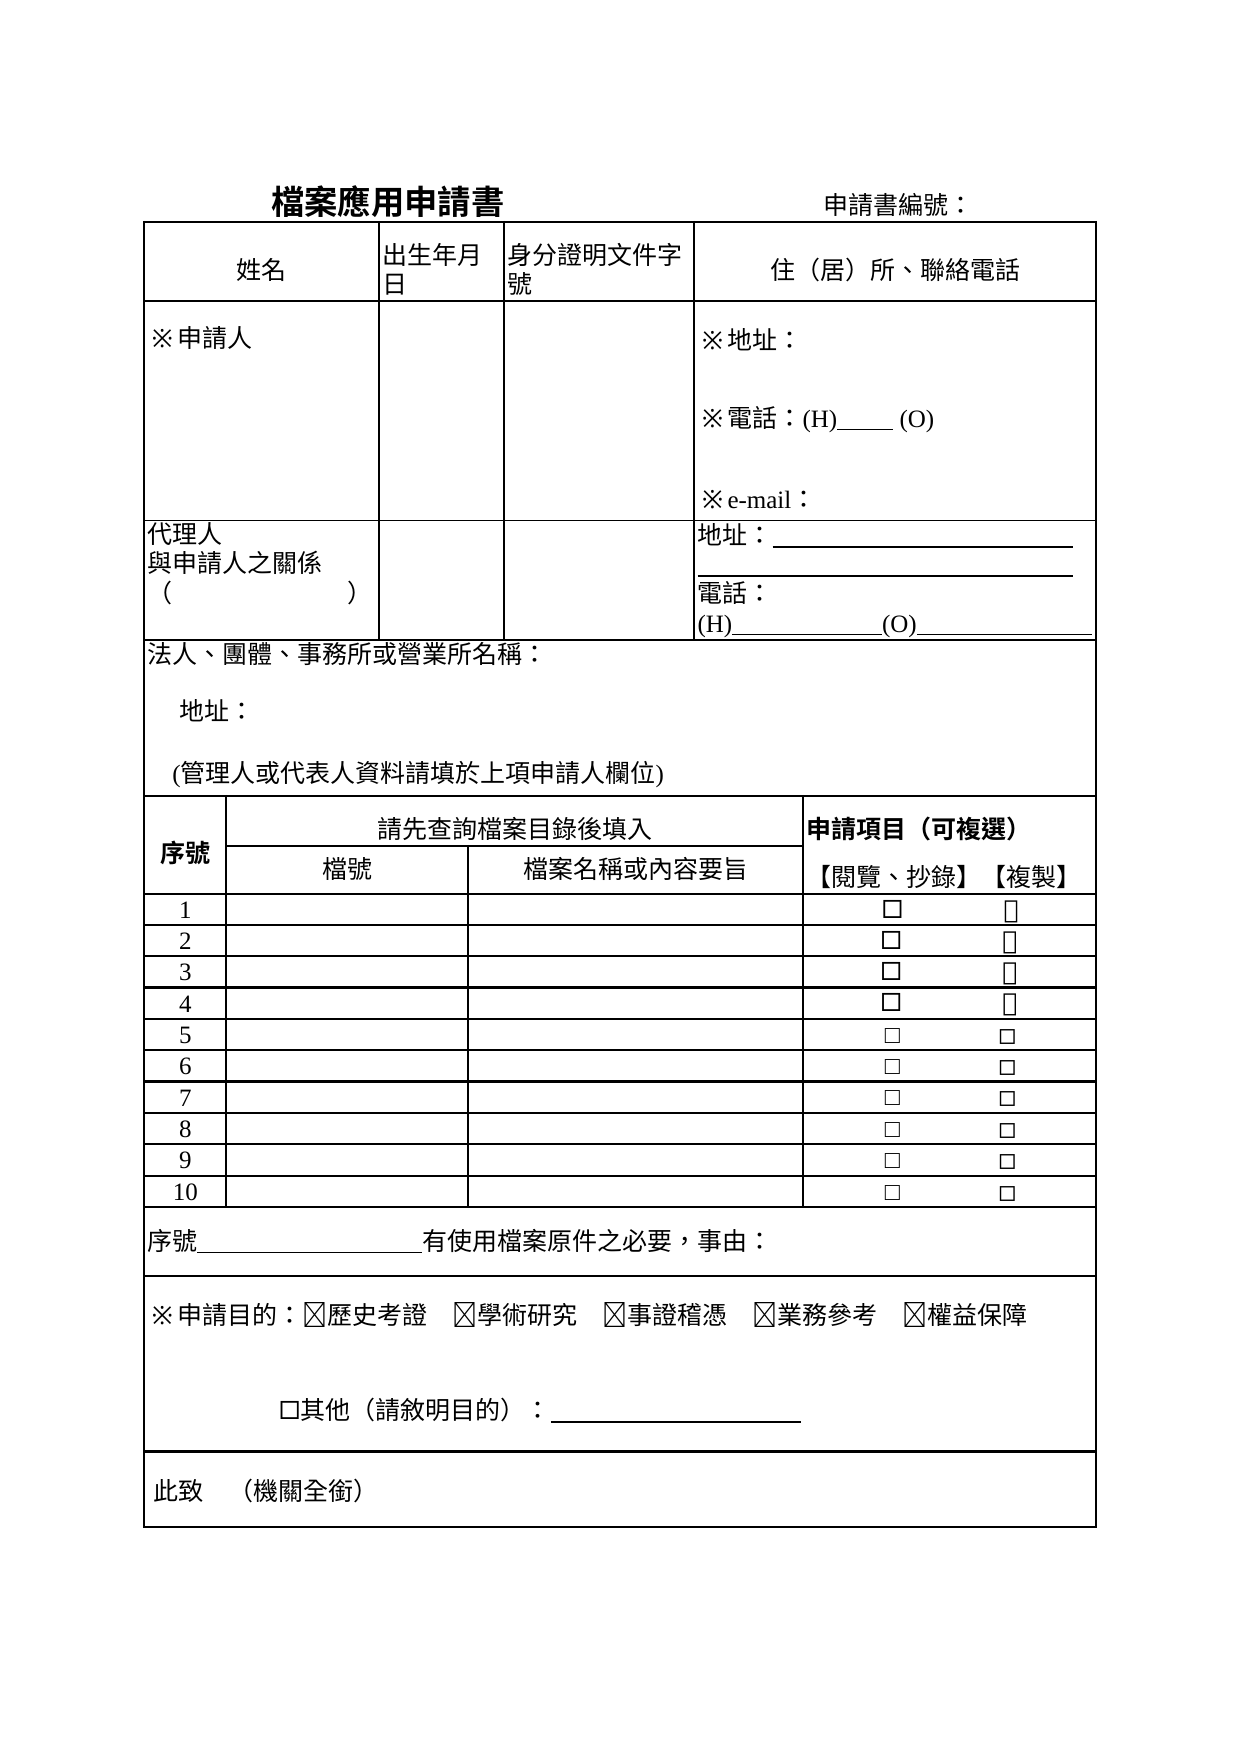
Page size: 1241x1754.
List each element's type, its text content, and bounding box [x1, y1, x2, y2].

table_cell □ □ [804, 1020, 1095, 1049]
table_cell [469, 957, 802, 986]
table_cell 序號 [145, 797, 225, 893]
table_cell ※地址： ※電話：(H) (O) ※e-mail： [695, 302, 1095, 519]
table_cell 9 [145, 1145, 225, 1174]
table_cell [227, 989, 467, 1018]
table_cell [469, 1051, 802, 1080]
table_cell   [804, 895, 1095, 924]
table_cell [469, 1114, 802, 1143]
table_cell □ □ [804, 1114, 1095, 1143]
table_cell [469, 1020, 802, 1049]
table_cell   [804, 989, 1095, 1018]
table_cell 檔號 [227, 847, 467, 893]
table_cell [469, 926, 802, 955]
table_cell [227, 1177, 467, 1206]
table_cell 6 [145, 1051, 225, 1080]
table_cell 代理人 與申請人之關係 （ ） [145, 521, 378, 638]
table_cell 地址： 電話： (H) (O) [695, 521, 1095, 638]
table_cell □ □ [804, 1083, 1095, 1112]
table_cell [227, 1051, 467, 1080]
table_cell 申請項目（可複選） 【閱覽、抄錄】【複製】 [804, 797, 1095, 893]
table_cell [380, 302, 503, 519]
table_cell [469, 1145, 802, 1174]
table_cell 10 [145, 1177, 225, 1206]
table_cell [505, 521, 693, 638]
table_cell 檔案名稱或內容要旨 [469, 847, 802, 893]
text 檔案應用申請書 申請書編號： [187, 158, 1053, 221]
table_cell 序號 有使用檔案原件之必要，事由： [145, 1208, 1095, 1274]
table_cell 請先查詢檔案目錄後填入 [227, 797, 802, 845]
table_cell [227, 1145, 467, 1174]
table_cell [227, 1020, 467, 1049]
table_cell ※申請人 [145, 302, 378, 519]
table_cell [505, 302, 693, 519]
table_cell   [804, 957, 1095, 986]
table_cell [469, 1083, 802, 1112]
table_cell [380, 521, 503, 638]
table_cell 3 [145, 957, 225, 986]
table_cell [227, 895, 467, 924]
table_cell 法人、團體、事務所或營業所名稱： 地址： (管理人或代表人資料請填於上項申請人欄位) [145, 641, 1095, 795]
table_cell [469, 895, 802, 924]
table_cell 7 [145, 1083, 225, 1112]
table_header 出生年月日 [380, 223, 503, 300]
table_cell [469, 1177, 802, 1206]
table_cell [227, 926, 467, 955]
table_cell □ □ [804, 1051, 1095, 1080]
table_cell □ □ [804, 1177, 1095, 1206]
table_cell 4 [145, 989, 225, 1018]
table_cell 5 [145, 1020, 225, 1049]
table_header 住（居）所、聯絡電話 [695, 223, 1095, 300]
table_cell ※申請目的：歷史考證 學術研究 事證稽憑 業務參考 權益保障 其他（請敘明目的）： [145, 1277, 1095, 1450]
table_header 姓名 [145, 223, 378, 300]
table_header 身分證明文件字號 [505, 223, 693, 300]
table_cell   [804, 926, 1095, 955]
table_cell 2 [145, 926, 225, 955]
table_cell [227, 1114, 467, 1143]
table_cell [227, 957, 467, 986]
table_cell 此致 （機關全銜） [145, 1453, 1095, 1526]
table_cell □ □ [804, 1145, 1095, 1174]
table_cell 8 [145, 1114, 225, 1143]
table_cell [469, 989, 802, 1018]
table_cell [227, 1083, 467, 1112]
table_cell 1 [145, 895, 225, 924]
